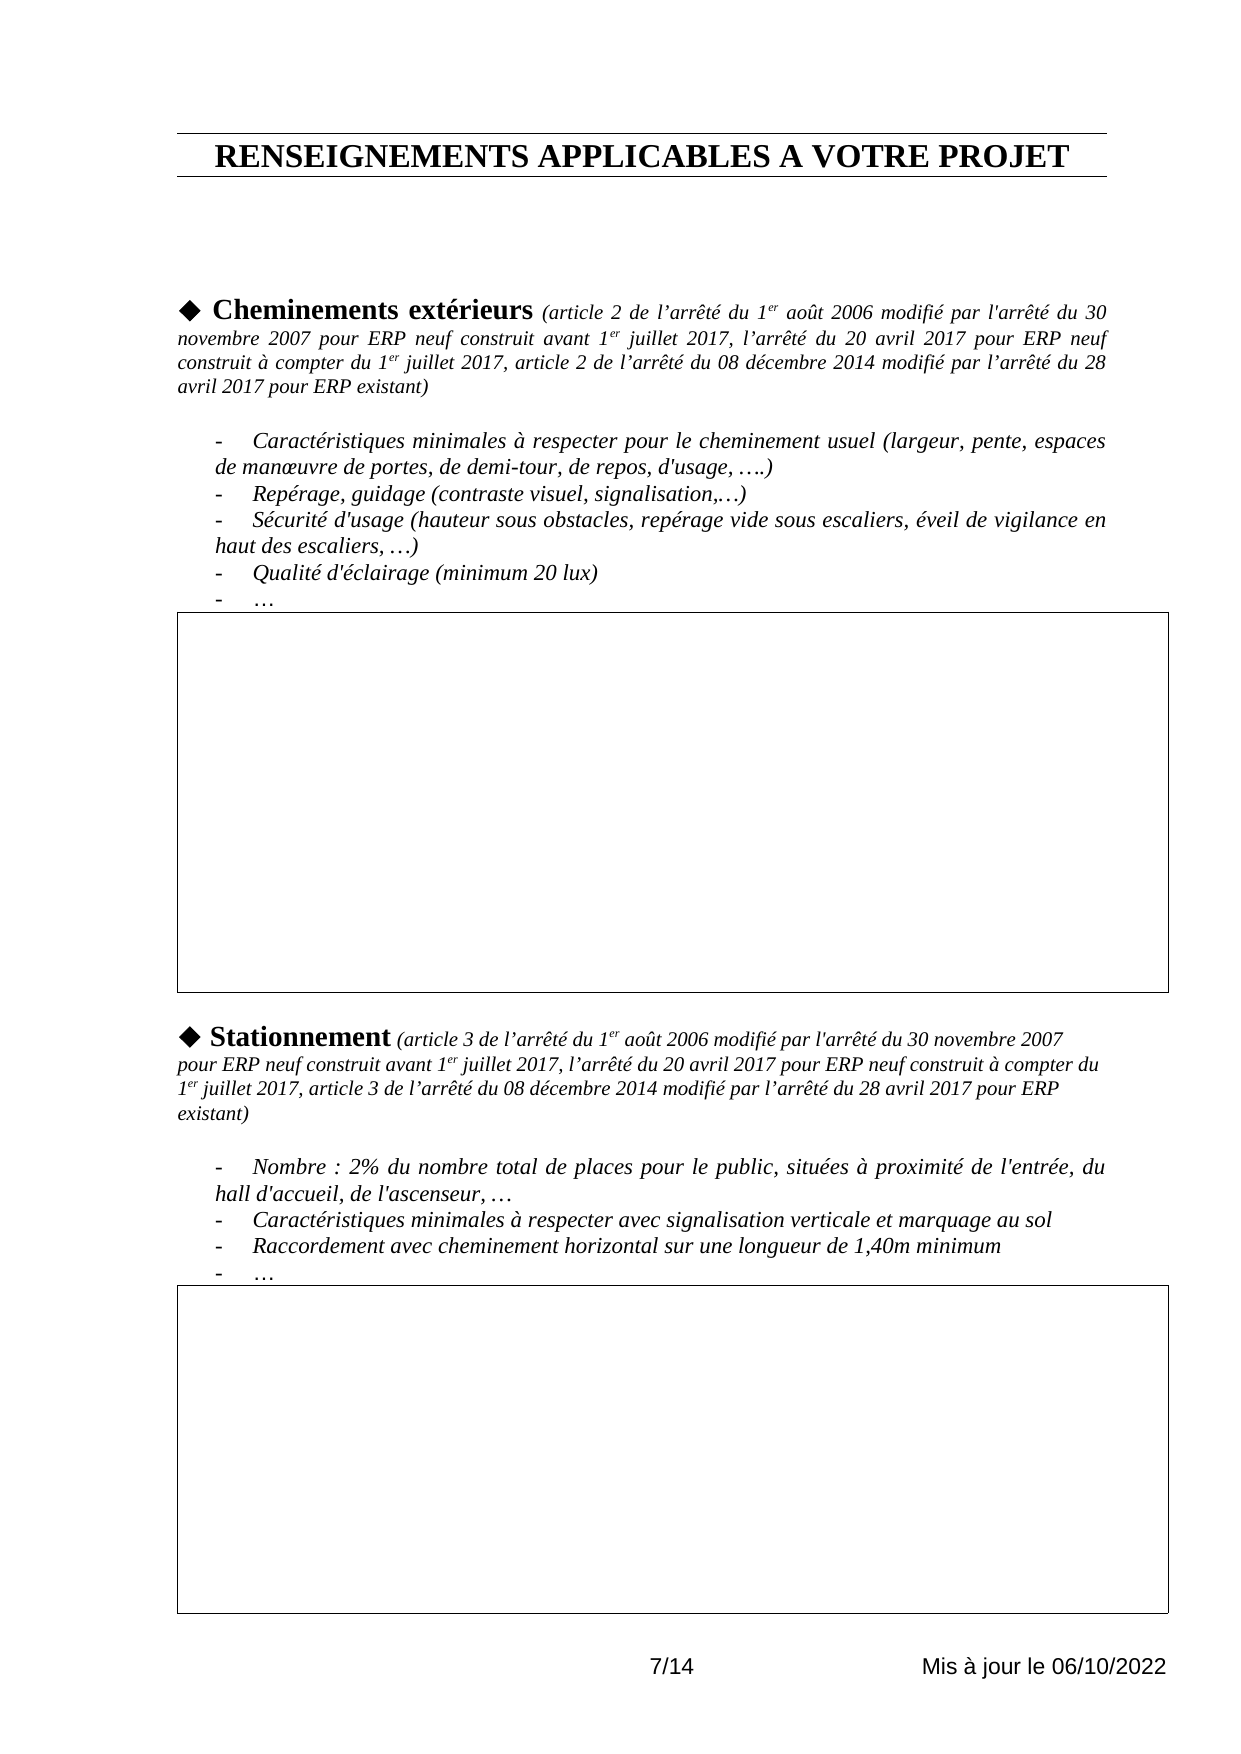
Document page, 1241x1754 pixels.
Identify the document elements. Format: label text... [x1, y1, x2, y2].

list Repérage, guidage (contraste visuel, signalisation,…) [215, 480, 1107, 506]
list Qualité d'éclairage (minimum 20 lux) [215, 559, 1107, 585]
table_header [178, 1286, 1168, 1613]
text  Cheminements extérieurs (article 2 de l’arrêté du 1er août 2006 modifié par l'arrêté du 30 novembre 2007 pour ERP neuf construit avant 1er juillet 2017, l’arrêté du 20 avril 2017 pour ERP neuf construit à compter du 1er juillet 2017, article 2 de l’arrêté du 08 décembre 2014 modifié par l’arrêté du 28 avril 2017 pour ERP existant) [177, 292, 1107, 398]
table_header [178, 613, 1168, 992]
list Caractéristiques minimales à respecter pour le cheminement usuel (largeur, pente, espaces de manœuvre de portes, de demi-tour, de repos, d'usage, ….) [215, 427, 1107, 480]
list Caractéristiques minimales à respecter avec signalisation verticale et marquage au sol [215, 1206, 1107, 1232]
text  Stationnement (article 3 de l’arrêté du 1er août 2006 modifié par l'arrêté du 30 novembre 2007 pour ERP neuf construit avant 1er juillet 2017, l’arrêté du 20 avril 2017 pour ERP neuf construit à compter du 1er juillet 2017, article 3 de l’arrêté du 08 décembre 2014 modifié par l’arrêté du 28 avril 2017 pour ERP existant) [177, 1019, 1107, 1124]
list … [215, 585, 1107, 612]
list Sécurité d'usage (hauteur sous obstacles, repérage vide sous escaliers, éveil de vigilance en haut des escaliers, …) [215, 506, 1107, 559]
list Nombre : 2% du nombre total de places pour le public, situées à proximité de l'entrée, du hall d'accueil, de l'ascenseur, … [215, 1153, 1107, 1206]
list Raccordement avec cheminement horizontal sur une longueur de 1,40m minimum [215, 1232, 1107, 1259]
list … [215, 1259, 1107, 1285]
text RENSEIGNEMENTS APPLICABLES A VOTRE PROJET [177, 134, 1107, 176]
